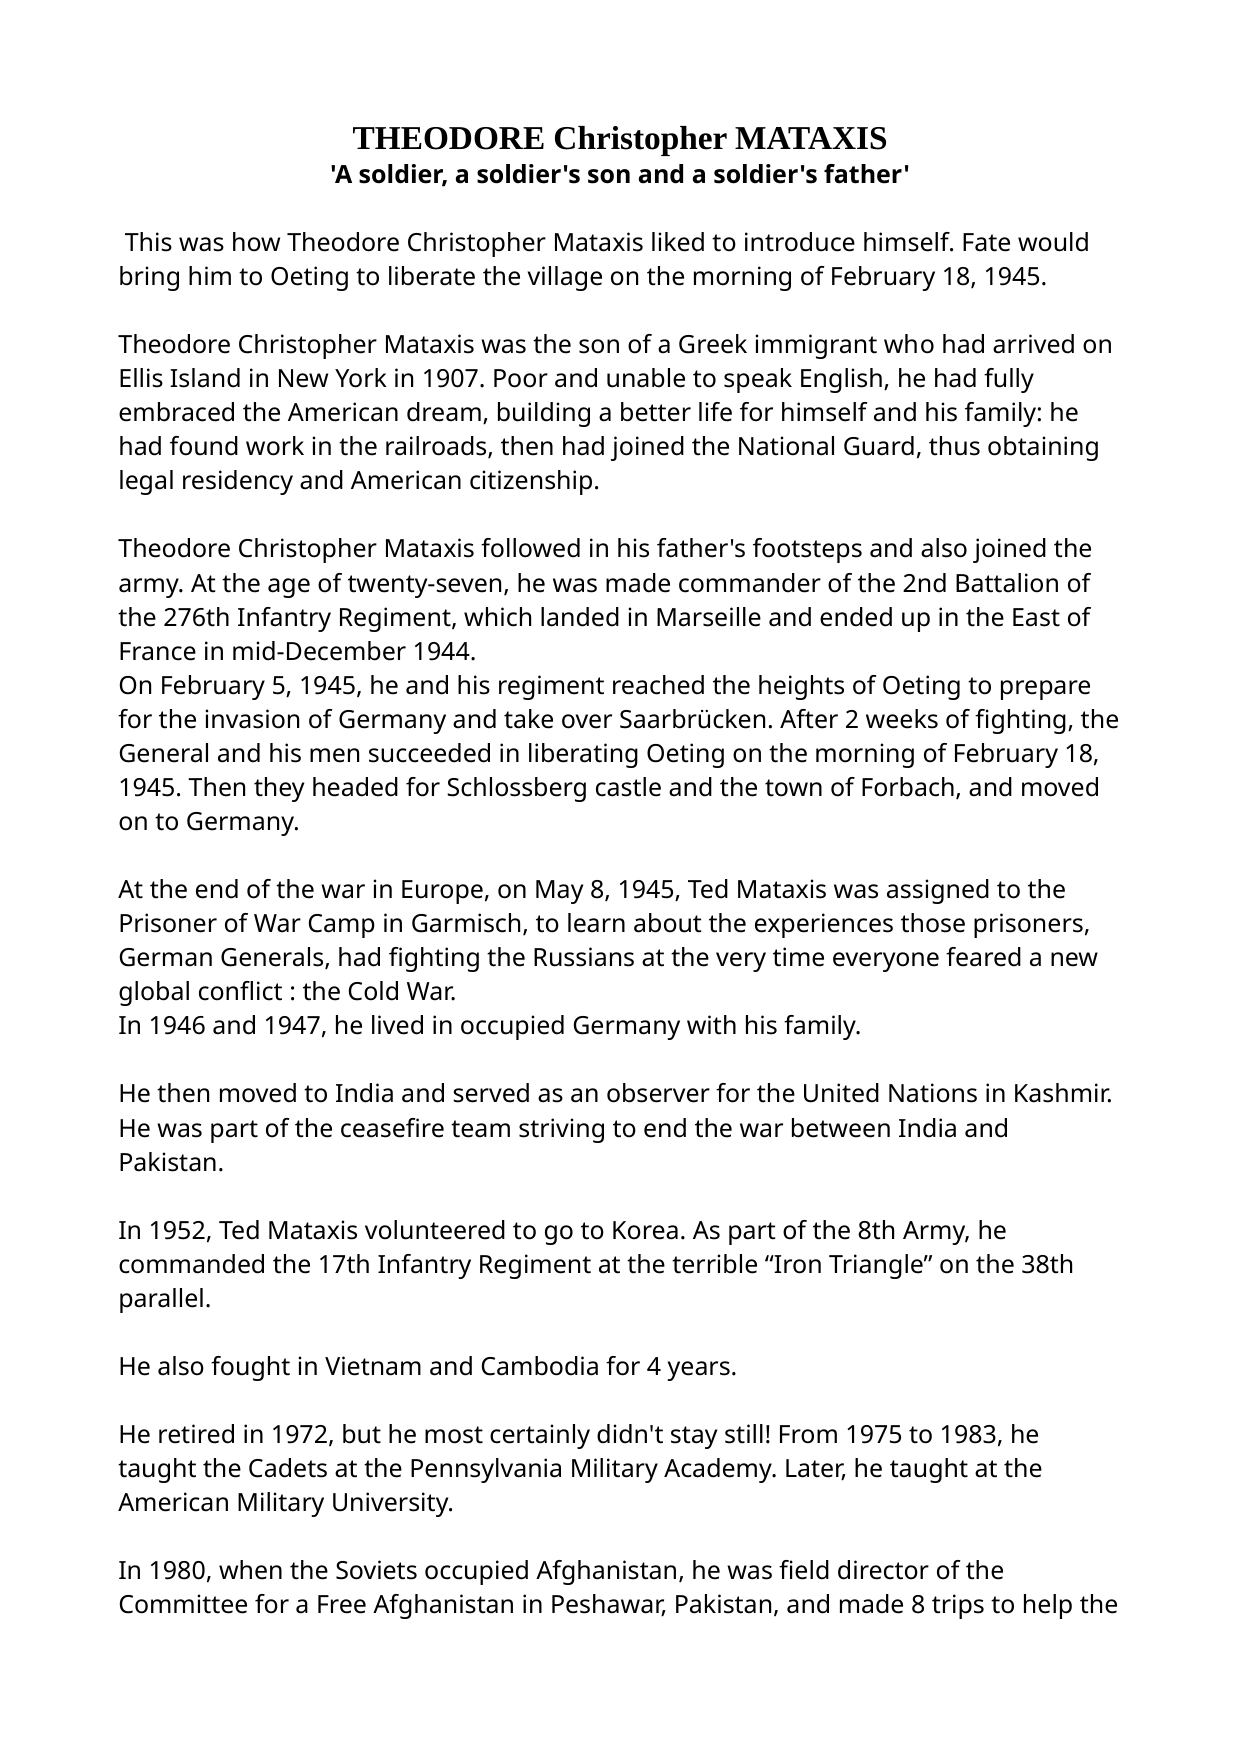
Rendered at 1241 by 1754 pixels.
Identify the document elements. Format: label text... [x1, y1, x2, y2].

text In 1946 and 1947, he lived in occupied Germany with his family. [118, 1008, 1122, 1042]
text 'A soldier, a soldier's son and a soldier's father' [118, 156, 1122, 191]
text THEODORE Christopher MATAXIS [118, 118, 1122, 156]
text He then moved to India and served as an observer for the United Nations in Kashmir. He was part of the ceasefire team striving to end the war between India and Pakistan. In 1952, Ted Mataxis volunteered to go to Korea. As part of the 8th Army, he commanded the 17th Infantry Regiment at the terrible “Iron Triangle” on the 38th parallel. He also fought in Vietnam and Cambodia for 4 years. He retired in 1972, but he most certainly didn't stay still! From 1975 to 1983, he taught the Cadets at the Pennsylvania Military Academy. Later, he taught at the American Military University. In 1980, when the Soviets occupied Afghanistan, he was field director of the Committee for a Free Afghanistan in Peshawar, Pakistan, and made 8 trips to help the [118, 1076, 1122, 1621]
text This was how Theodore Christopher Mataxis liked to introduce himself. Fate would bring him to Oeting to liberate the village on the morning of February 18, 1945. Theodore Christopher Mataxis was the son of a Greek immigrant who had arrived on Ellis Island in New York in 1907. Poor and unable to speak English, he had fully embraced the American dream, building a better life for himself and his family: he had found work in the railroads, then had joined the National Guard, thus obtaining legal residency and American citizenship. Theodore Christopher Mataxis followed in his father's footsteps and also joined the army. At the age of twenty-seven, he was made commander of the 2nd Battalion of the 276th Infantry Regiment, which landed in Marseille and ended up in the East of France in mid-December 1944. On February 5, 1945, he and his regiment reached the heights of Oeting to prepare for the invasion of Germany and take over Saarbrücken. After 2 weeks of fighting, the General and his men succeeded in liberating Oeting on the morning of February 18, 1945. Then they headed for Schlossberg castle and the town of Forbach, and moved on to Germany. At the end of the war in Europe, on May 8, 1945, Ted Mataxis was assigned to the Prisoner of War Camp in Garmisch, to learn about the experiences those prisoners, German Generals, had fighting the Russians at the very time everyone feared a new global conflict : the Cold War. [118, 224, 1122, 1008]
